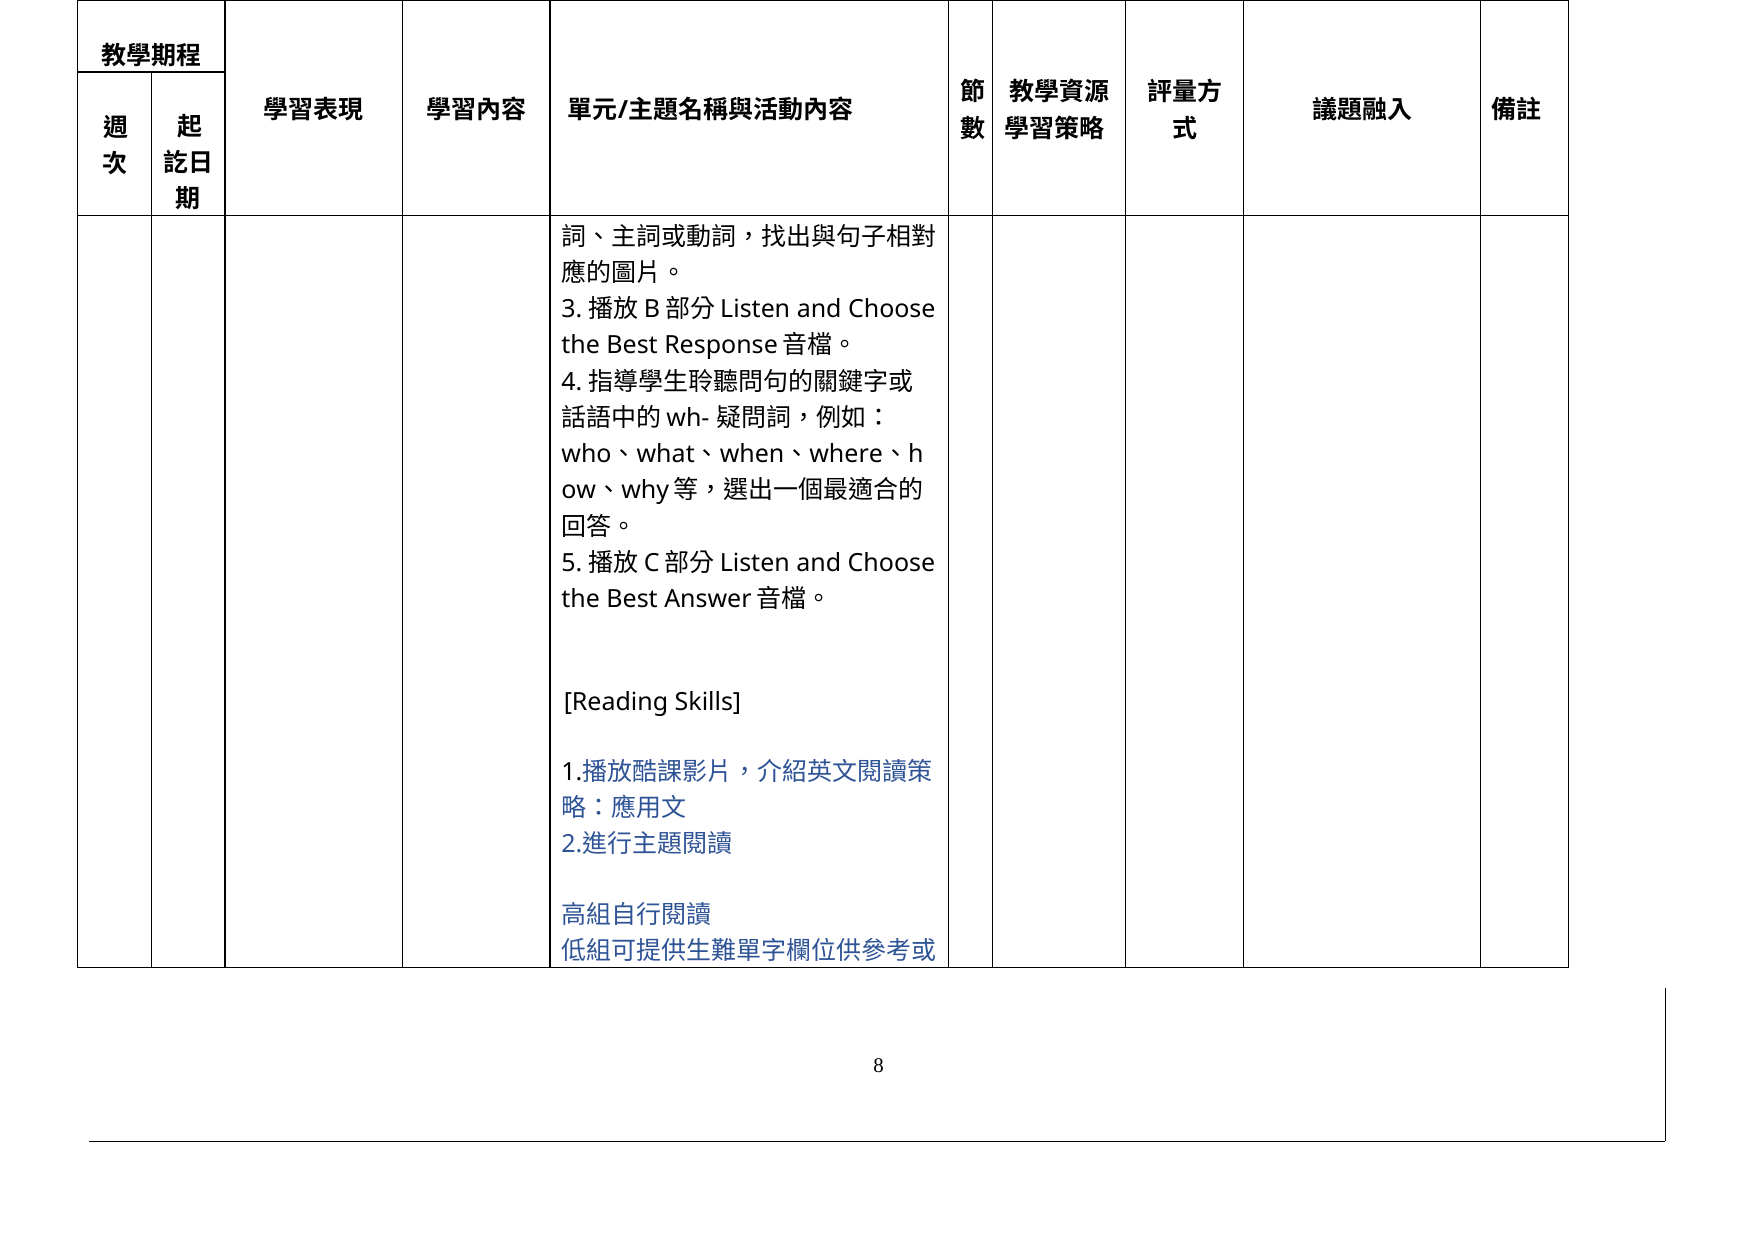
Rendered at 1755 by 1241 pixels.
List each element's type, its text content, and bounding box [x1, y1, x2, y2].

table_cell [78, 216, 151, 967]
table_cell [993, 216, 1125, 967]
table_cell [226, 216, 402, 967]
table_header 學習內容 [403, 1, 549, 215]
table_cell [403, 216, 549, 967]
table_cell [152, 216, 224, 967]
table_cell [1481, 216, 1568, 967]
table_cell 起訖日期 [152, 73, 224, 215]
table_cell 詞、主詞或動詞，找出與句子相對應的圖片。 3. 播放B部分Listen and Choose the Best Response音檔。 4. 指導學生聆聽問句的關鍵字或話語中的wh- 疑問詞，例如：who、what、when、where、how、why等，選出一個最適合的回答。 5. 播放C部分Listen and Choose the Best Answer音檔。 [Reading Skills] 1.播放酷課影片，介紹英文閱讀策略：應用文 2.進行主題閱讀 高組自行閱讀 低組可提供生難單字欄位供參考或 [551, 216, 948, 967]
table_header 節數 [949, 1, 992, 215]
table_header 議題融入 [1244, 1, 1480, 215]
table_cell 週次 [78, 73, 151, 215]
table_header 學習表現 [226, 1, 402, 215]
table_header 教學資源 學習策略 [993, 1, 1125, 215]
table_header 備註 [1481, 1, 1568, 215]
table_header 評量方式 [1126, 1, 1243, 215]
table_cell [949, 216, 992, 967]
table_cell [1126, 216, 1243, 967]
table_cell [1244, 216, 1480, 967]
table_header 單元/主題名稱與活動內容 [551, 1, 948, 215]
table_header 教學期程 [78, 1, 224, 71]
